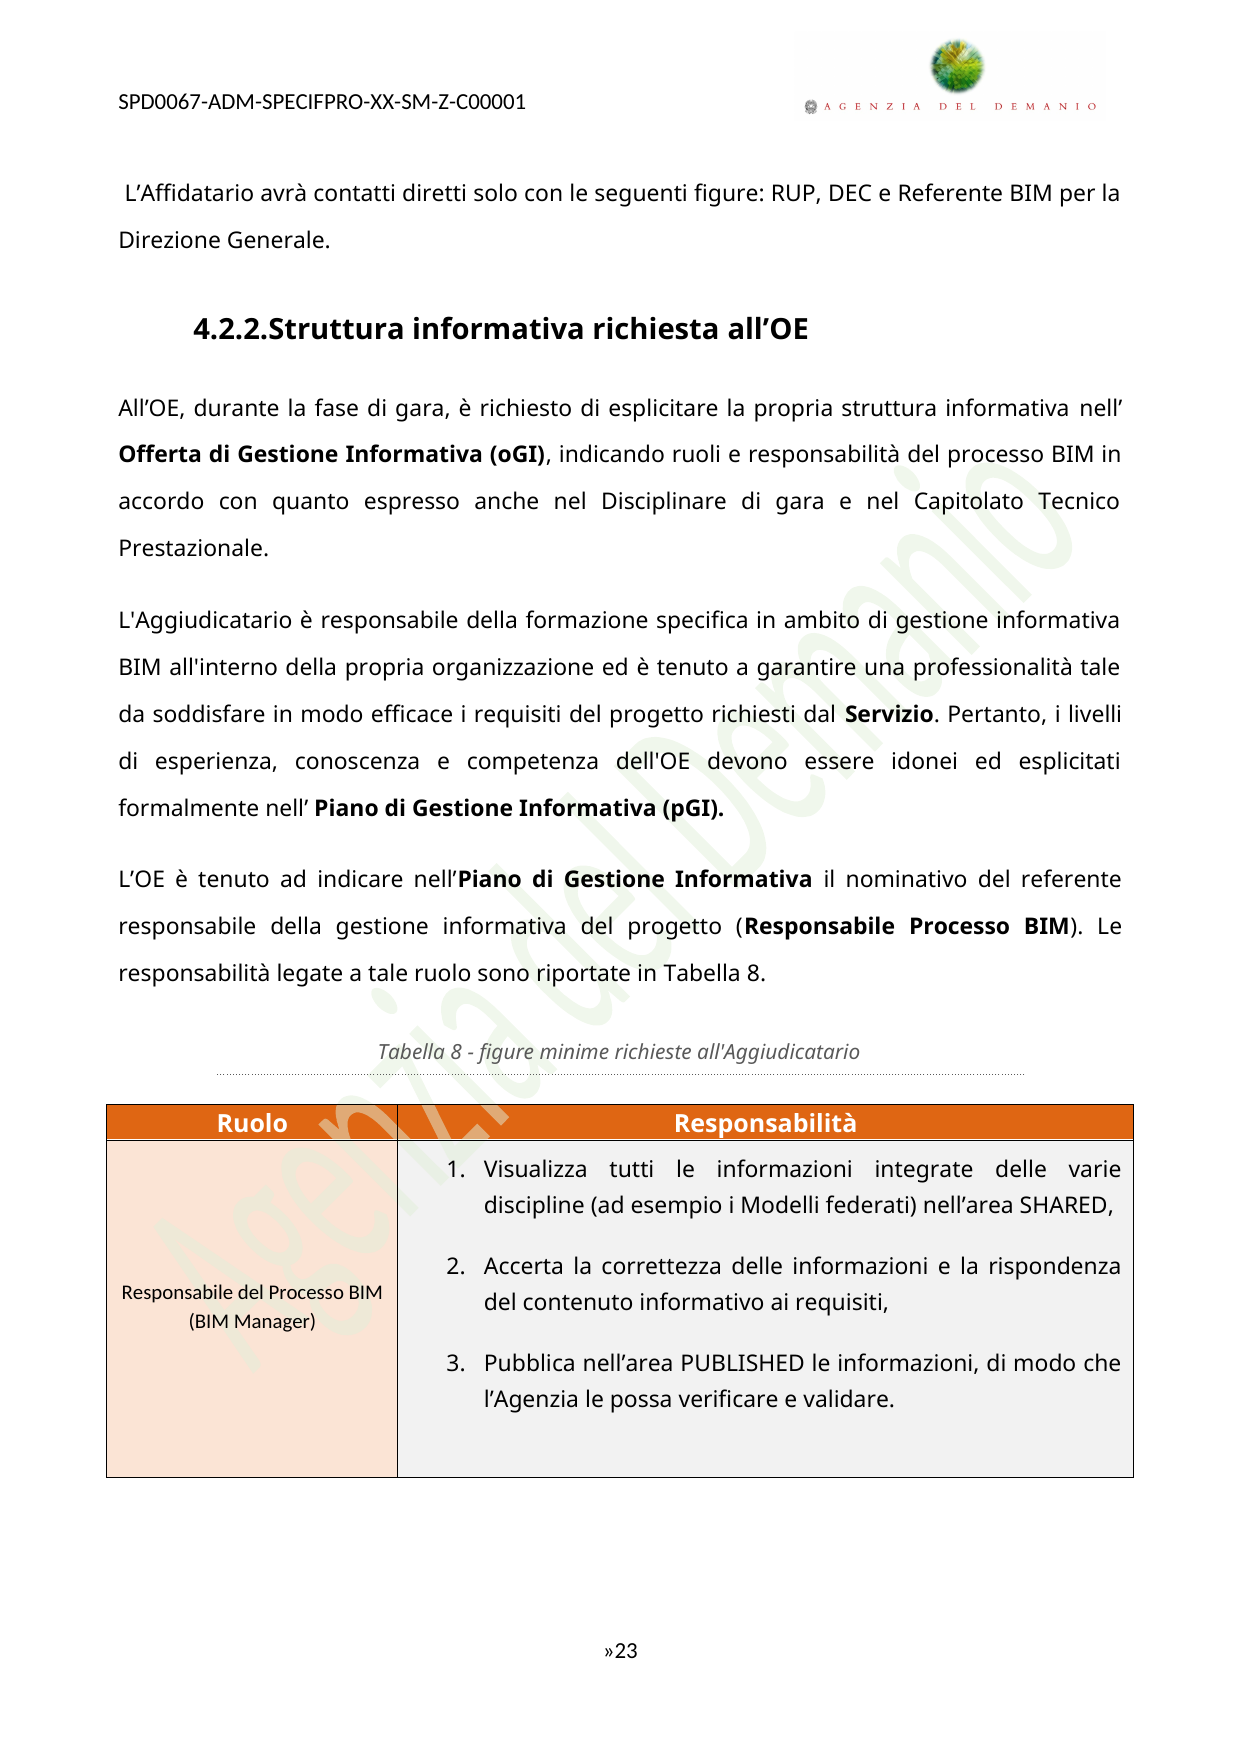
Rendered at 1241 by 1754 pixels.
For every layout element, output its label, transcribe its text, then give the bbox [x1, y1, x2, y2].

text Tabella 8 - figure minime richieste all'Aggiudicatario [216, 1037, 448, 1075]
text L’OE è tenuto ad indicare nell’Piano di Gestione Informativa il nominativo del referente responsabile della gestione informativa del progetto (Responsabile Processo BIM). Le responsabilità legate a tale ruolo sono riportate in Tabella 8. [498, 863, 1122, 988]
text All’OE, durante la fase di gara, è richiesto di esplicitare la propria struttura informativa nell’ Offerta di Gestione Informativa (oGI), indicando ruoli e responsabilità del processo BIM in accordo con quanto espresso anche nel Disciplinare di gara e nel Capitolato Tecnico Prestazionale. [118, 392, 1122, 563]
text Tabella 8 - figure minime richieste all'Aggiudicatario [431, 1037, 489, 1075]
text L'Aggiudicatario è responsabile della formazione specifica in ambito di gestione informativa BIM all'interno della propria organizzazione ed è tenuto a garantire una professionalità tale da soddisfare in modo efficace i requisiti del progetto richiesti dal Servizio. Pertanto, i livelli di esperienza, conoscenza e competenza dell'OE devono essere idonei ed esplicitati formalmente nell’ Piano di Gestione Informativa (pGI). [118, 604, 1122, 823]
table_cell Visualizza tutti le informazioni integrate delle varie discipline (ad esempio i Modelli federati) nell’area SHARED, Accerta la correttezza delle informazioni e la rispondenza del contenuto informativo ai requisiti, Pubblica nell’area PUBLISHED le informazioni, di modo che l’Agenzia le possa verificare e validare. [398, 1141, 1133, 1477]
table_cell Responsabile del Processo BIM (BIM Manager) [107, 1141, 397, 1477]
list Struttura informativa richiesta all’OE [193, 308, 1122, 348]
table_header [376, 1105, 397, 1124]
table_header Responsabilità [435, 1105, 1133, 1139]
text Tabella 8 - figure minime richieste all'Aggiudicatario [527, 1037, 1024, 1075]
table_header Ruolo [107, 1105, 338, 1139]
table_header [348, 1113, 392, 1139]
text Tabella 8 - figure minime richieste all'Aggiudicatario [499, 1038, 529, 1075]
text L’Affidatario avrà contatti diretti solo con le seguenti figure: RUP, DEC e Referente BIM per la Direzione Generale. [118, 177, 1122, 255]
table_header [398, 1105, 437, 1139]
text L’OE è tenuto ad indicare nell’Piano di Gestione Informativa il nominativo del referente responsabile della gestione informativa del progetto (Responsabile Processo BIM). Le responsabilità legate a tale ruolo sono riportate in Tabella 8. [118, 863, 538, 988]
